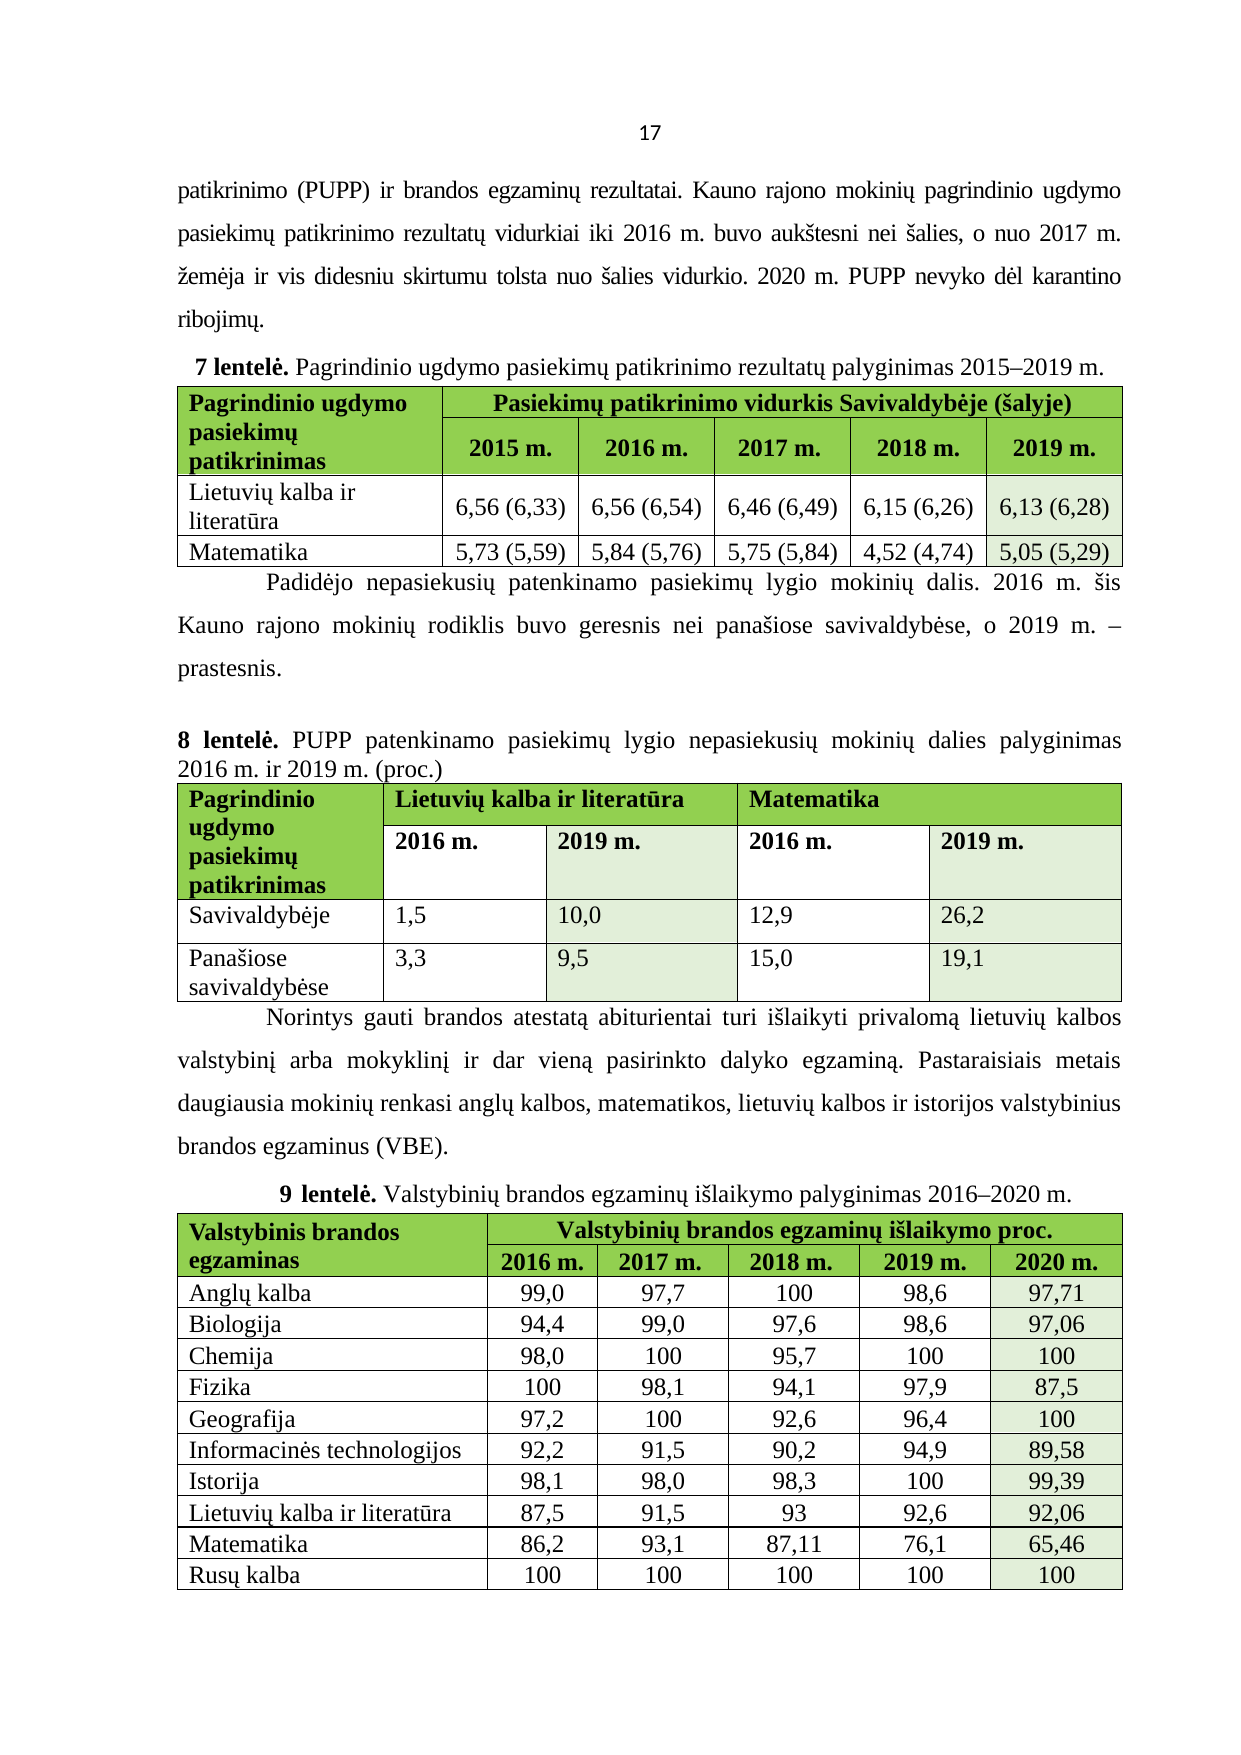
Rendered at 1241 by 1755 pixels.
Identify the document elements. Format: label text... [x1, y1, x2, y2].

table_cell 76,1 [860, 1528, 990, 1558]
table_cell 98,0 [598, 1465, 728, 1495]
table_cell 92,6 [729, 1402, 859, 1432]
table_cell 100 [729, 1277, 859, 1307]
table_cell Biologija [178, 1308, 487, 1338]
table_cell 2020 m. [991, 1245, 1122, 1276]
table_cell 6,46 (6,49) [715, 476, 850, 535]
table_cell 2019 m. [547, 826, 737, 899]
table_cell 4,52 (4,74) [851, 536, 986, 566]
table_cell 97,06 [991, 1308, 1122, 1338]
table_cell 15,0 [738, 944, 929, 1001]
table_cell 94,4 [488, 1308, 597, 1338]
table_cell 98,3 [729, 1465, 859, 1495]
table_cell 94,1 [729, 1371, 859, 1401]
table_header Pagrindinio ugdymo pasiekimų patikrinimas [178, 387, 442, 474]
table_cell 95,7 [729, 1339, 859, 1370]
table_cell 2016 m. [738, 826, 929, 899]
table_cell 96,4 [860, 1402, 990, 1432]
table_cell 92,06 [991, 1496, 1122, 1526]
text Padidėjo nepasiekusių patenkinamo pasiekimų lygio mokinių dalis. 2016 m. šis Kauno rajono mokinių rodiklis buvo geresnis nei panašiose savivaldybėse, o 2019 m. – prastesnis. [177, 567, 1122, 682]
table_cell 100 [860, 1559, 990, 1589]
text Norintys gauti brandos atestatą abiturientai turi išlaikyti privalomą lietuvių kalbos valstybinį arba mokyklinį ir dar vieną pasirinkto dalyko egzaminą. Pastaraisiais metais daugiausia mokinių renkasi anglų kalbos, matematikos, lietuvių kalbos ir istorijos valstybinius brandos egzaminus (VBE). [177, 1002, 1122, 1160]
table_cell 98,1 [598, 1371, 728, 1401]
table_cell 99,39 [991, 1465, 1122, 1495]
table_cell 65,46 [991, 1528, 1122, 1558]
text 7 lentelė. Pagrindinio ugdymo pasiekimų patikrinimo rezultatų palyginimas 2015–2019 m. [177, 352, 1122, 381]
table_cell Rusų kalba [178, 1559, 487, 1589]
table_header Matematika [738, 784, 1121, 825]
table_cell 92,6 [860, 1496, 990, 1526]
table_cell 9,5 [547, 944, 737, 1001]
table_cell 100 [488, 1371, 597, 1401]
table_cell Istorija [178, 1465, 487, 1495]
table_cell 2019 m. [930, 826, 1121, 899]
table_cell 2018 m. [729, 1245, 859, 1276]
table_cell 100 [729, 1559, 859, 1589]
table_cell Fizika [178, 1371, 487, 1401]
table_cell 2017 m. [715, 418, 850, 474]
table_cell 5,05 (5,29) [987, 536, 1122, 566]
table_cell 90,2 [729, 1434, 859, 1464]
table_cell 87,11 [729, 1528, 859, 1558]
table_header Pasiekimų patikrinimo vidurkis Savivaldybėje (šalyje) [443, 387, 1122, 417]
table_cell 2016 m. [579, 418, 714, 474]
table_cell 99,0 [598, 1308, 728, 1338]
table_cell Anglų kalba [178, 1277, 487, 1307]
table_cell Matematika [178, 1528, 487, 1558]
table_cell 97,7 [598, 1277, 728, 1307]
table_cell 87,5 [488, 1496, 597, 1526]
table_cell 2016 m. [488, 1245, 597, 1276]
table_cell 2019 m. [860, 1245, 990, 1276]
text 9 lentelė. Valstybinių brandos egzaminų išlaikymo palyginimas 2016–2020 m. [229, 1179, 1122, 1208]
table_cell Informacinės technologijos [178, 1434, 487, 1464]
table_cell 5,75 (5,84) [715, 536, 850, 566]
table_cell 26,2 [930, 900, 1121, 942]
table_cell Savivaldybėje [178, 900, 383, 942]
table_cell 100 [488, 1559, 597, 1589]
table_cell 89,58 [991, 1434, 1122, 1464]
table_cell Chemija [178, 1339, 487, 1370]
table_cell 5,73 (5,59) [443, 536, 578, 566]
table_cell 93 [729, 1496, 859, 1526]
table_cell 98,6 [860, 1308, 990, 1338]
table_cell 97,9 [860, 1371, 990, 1401]
table_header Pagrindinio ugdymo pasiekimų patikrinimas [178, 784, 383, 899]
table_cell 97,71 [991, 1277, 1122, 1307]
table_cell Lietuvių kalba ir literatūra [178, 476, 442, 535]
table_cell 100 [991, 1559, 1122, 1589]
table_cell 6,56 (6,33) [443, 476, 578, 535]
table_cell 100 [991, 1402, 1122, 1432]
text patikrinimo (PUPP) ir brandos egzaminų rezultatai. Kauno rajono mokinių pagrindinio ugdymo pasiekimų patikrinimo rezultatų vidurkiai iki 2016 m. buvo aukštesni nei šalies, o nuo 2017 m. žemėja ir vis didesniu skirtumu tolsta nuo šalies vidurkio. 2020 m. PUPP nevyko dėl karantino ribojimų. [177, 175, 1122, 333]
table_cell 94,9 [860, 1434, 990, 1464]
table_cell 97,6 [729, 1308, 859, 1338]
table_cell 1,5 [384, 900, 546, 942]
table_cell 2019 m. [987, 418, 1122, 474]
table_cell 98,0 [488, 1339, 597, 1370]
table_cell 93,1 [598, 1528, 728, 1558]
table_cell Panašiose savivaldybėse [178, 944, 383, 1001]
table_cell 98,6 [860, 1277, 990, 1307]
table_cell 97,2 [488, 1402, 597, 1432]
table_header Valstybinių brandos egzaminų išlaikymo proc. [488, 1214, 1122, 1244]
table_cell 6,13 (6,28) [987, 476, 1122, 535]
table_cell 12,9 [738, 900, 929, 942]
table_cell 100 [860, 1465, 990, 1495]
table_cell 100 [598, 1402, 728, 1432]
table_cell 2015 m. [443, 418, 578, 474]
table_cell 100 [991, 1339, 1122, 1370]
table_cell 92,2 [488, 1434, 597, 1464]
table_cell 91,5 [598, 1496, 728, 1526]
table_cell 2018 m. [851, 418, 986, 474]
table_cell Matematika [178, 536, 442, 566]
table_header Lietuvių kalba ir literatūra [384, 784, 737, 825]
table_cell 98,1 [488, 1465, 597, 1495]
table_cell Geografija [178, 1402, 487, 1432]
table_cell 100 [598, 1559, 728, 1589]
text 8 lentelė. PUPP patenkinamo pasiekimų lygio nepasiekusių mokinių dalies palyginimas 2016 m. ir 2019 m. (proc.) [177, 725, 1122, 783]
table_cell 99,0 [488, 1277, 597, 1307]
table_header Valstybinis brandos egzaminas [178, 1214, 487, 1276]
table_cell 91,5 [598, 1434, 728, 1464]
table_cell Lietuvių kalba ir literatūra [178, 1496, 487, 1526]
table_cell 100 [598, 1339, 728, 1370]
table_cell 10,0 [547, 900, 737, 942]
table_cell 87,5 [991, 1371, 1122, 1401]
table_cell 86,2 [488, 1528, 597, 1558]
table_cell 6,15 (6,26) [851, 476, 986, 535]
table_cell 100 [860, 1339, 990, 1370]
table_cell 19,1 [930, 944, 1121, 1001]
table_cell 5,84 (5,76) [579, 536, 714, 566]
table_cell 3,3 [384, 944, 546, 1001]
table_cell 2017 m. [598, 1245, 728, 1276]
table_cell 2016 m. [384, 826, 546, 899]
table_cell 6,56 (6,54) [579, 476, 714, 535]
